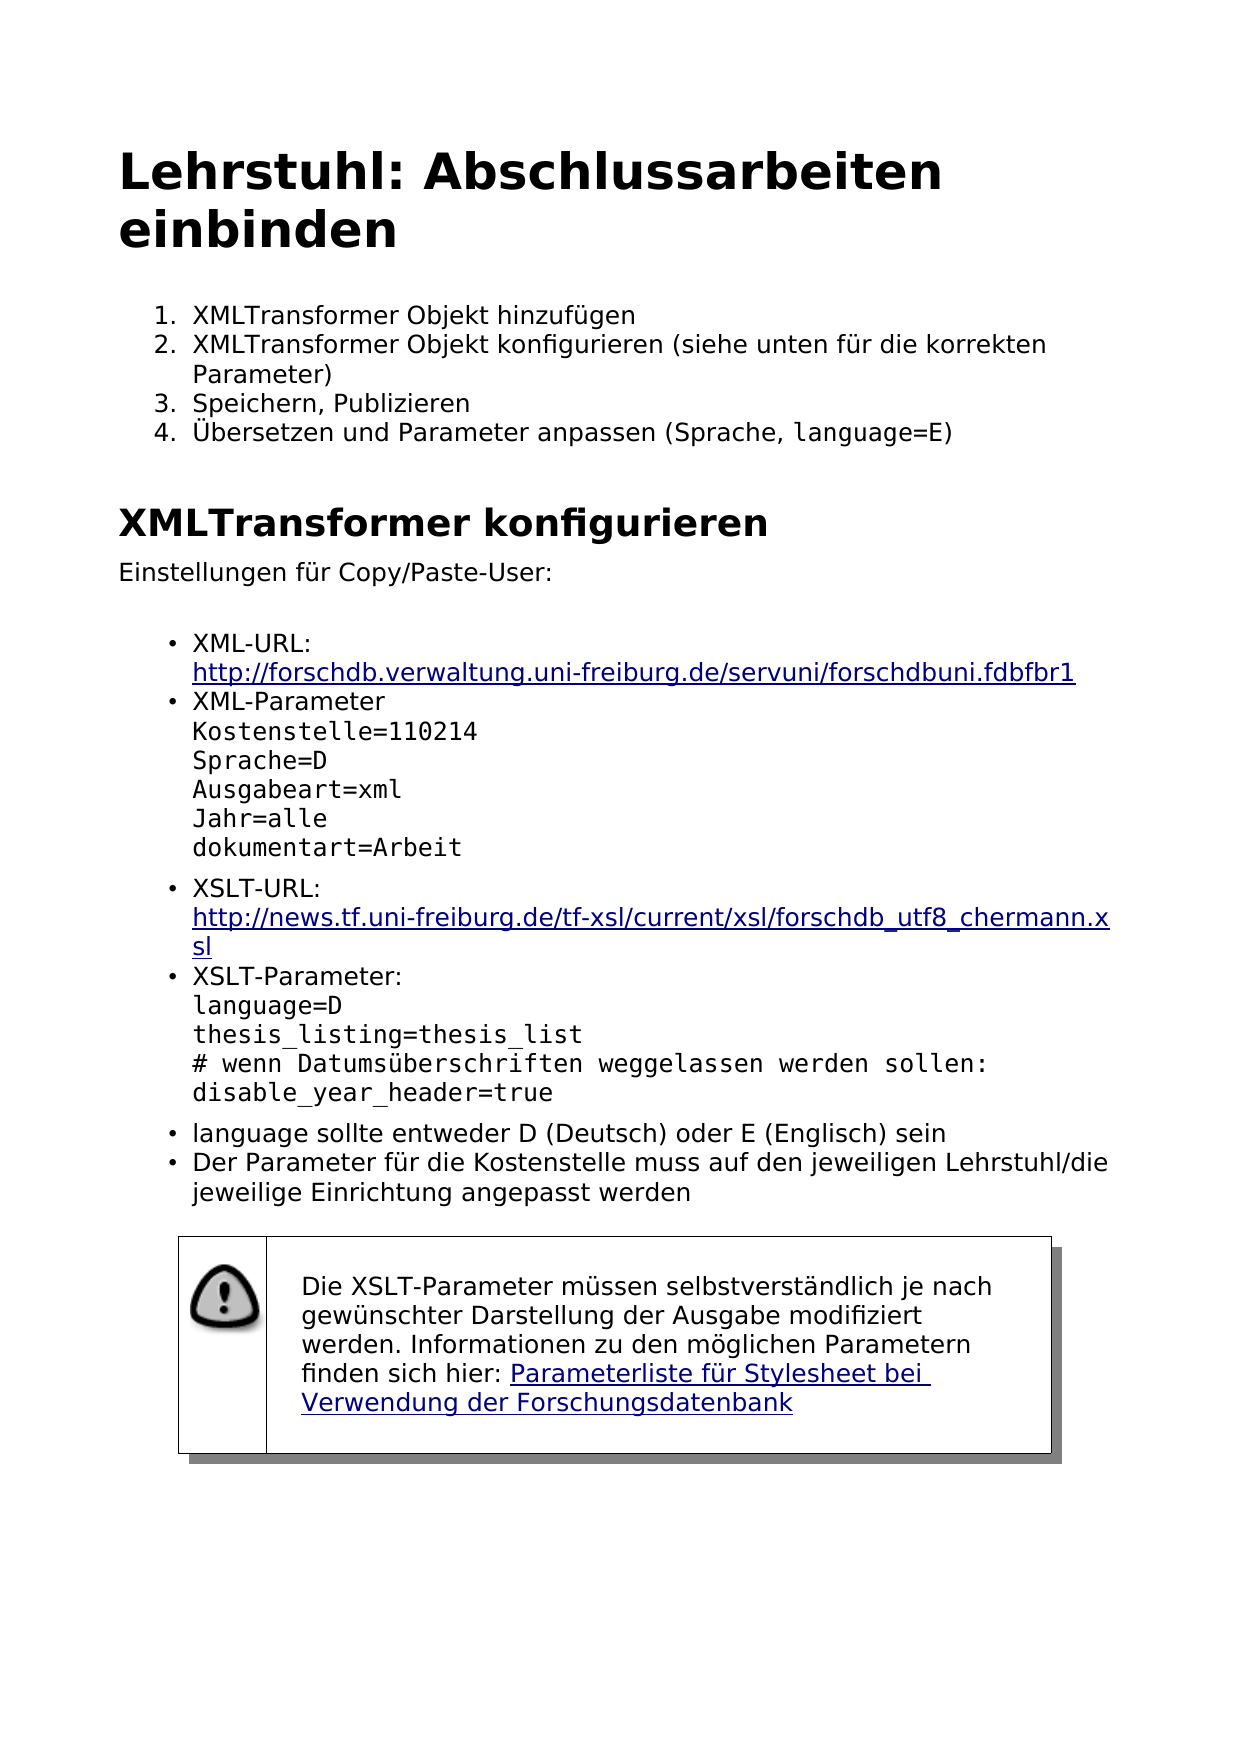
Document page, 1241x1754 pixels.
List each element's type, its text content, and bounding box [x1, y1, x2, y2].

list XMLTransformer Objekt konfigurieren (siehe unten für die korrekten Parameter) [177, 331, 1122, 389]
text Einstellungen für Copy/Paste-User: [118, 558, 1122, 587]
subtitle XMLTransformer konfigurieren [118, 502, 1122, 546]
list XML-URL: http://forschdb.verwaltung.uni-freiburg.de/servuni/forschdbuni.fdbfbr1 [177, 629, 1122, 687]
list XSLT-Parameter: [177, 962, 1122, 991]
picture [190, 1260, 266, 1336]
table_header Die XSLT-Parameter müssen selbstverständlich je nach gewünschter Darstellung der Ausgabe modifiziert werden. Informationen zu den möglichen Parametern finden sich hier: Parameterliste für Stylesheet bei Verwendung der Forschungsdatenbank [267, 1237, 1051, 1453]
list XML-Parameter [177, 687, 1122, 717]
list XSLT-URL: http://news.tf.uni-freiburg.de/tf-xsl/current/xsl/forschdb_utf8_chermann.xsl [177, 874, 1122, 962]
subtitle Lehrstuhl: Abschlussarbeiten einbinden [118, 143, 1122, 259]
list language sollte entweder D (Deutsch) oder E (Englisch) sein [177, 1119, 1122, 1148]
list Speichern, Publizieren [177, 389, 1122, 418]
list Der Parameter für die Kostenstelle muss auf den jeweiligen Lehrstuhl/die jeweilige Einrichtung angepasst werden [177, 1148, 1122, 1207]
table_header [179, 1237, 266, 1453]
list XMLTransformer Objekt hinzufügen [177, 302, 1122, 331]
list Übersetzen und Parameter anpassen (Sprache, language=E) [177, 418, 1122, 447]
list language=D thesis_listing=thesis_list # wenn Datumsüberschriften weggelassen werden sollen: disable_year_header=true [177, 991, 1122, 1108]
list Kostenstelle=110214 Sprache=D Ausgabeart=xml Jahr=alle dokumentart=Arbeit [177, 717, 1122, 862]
